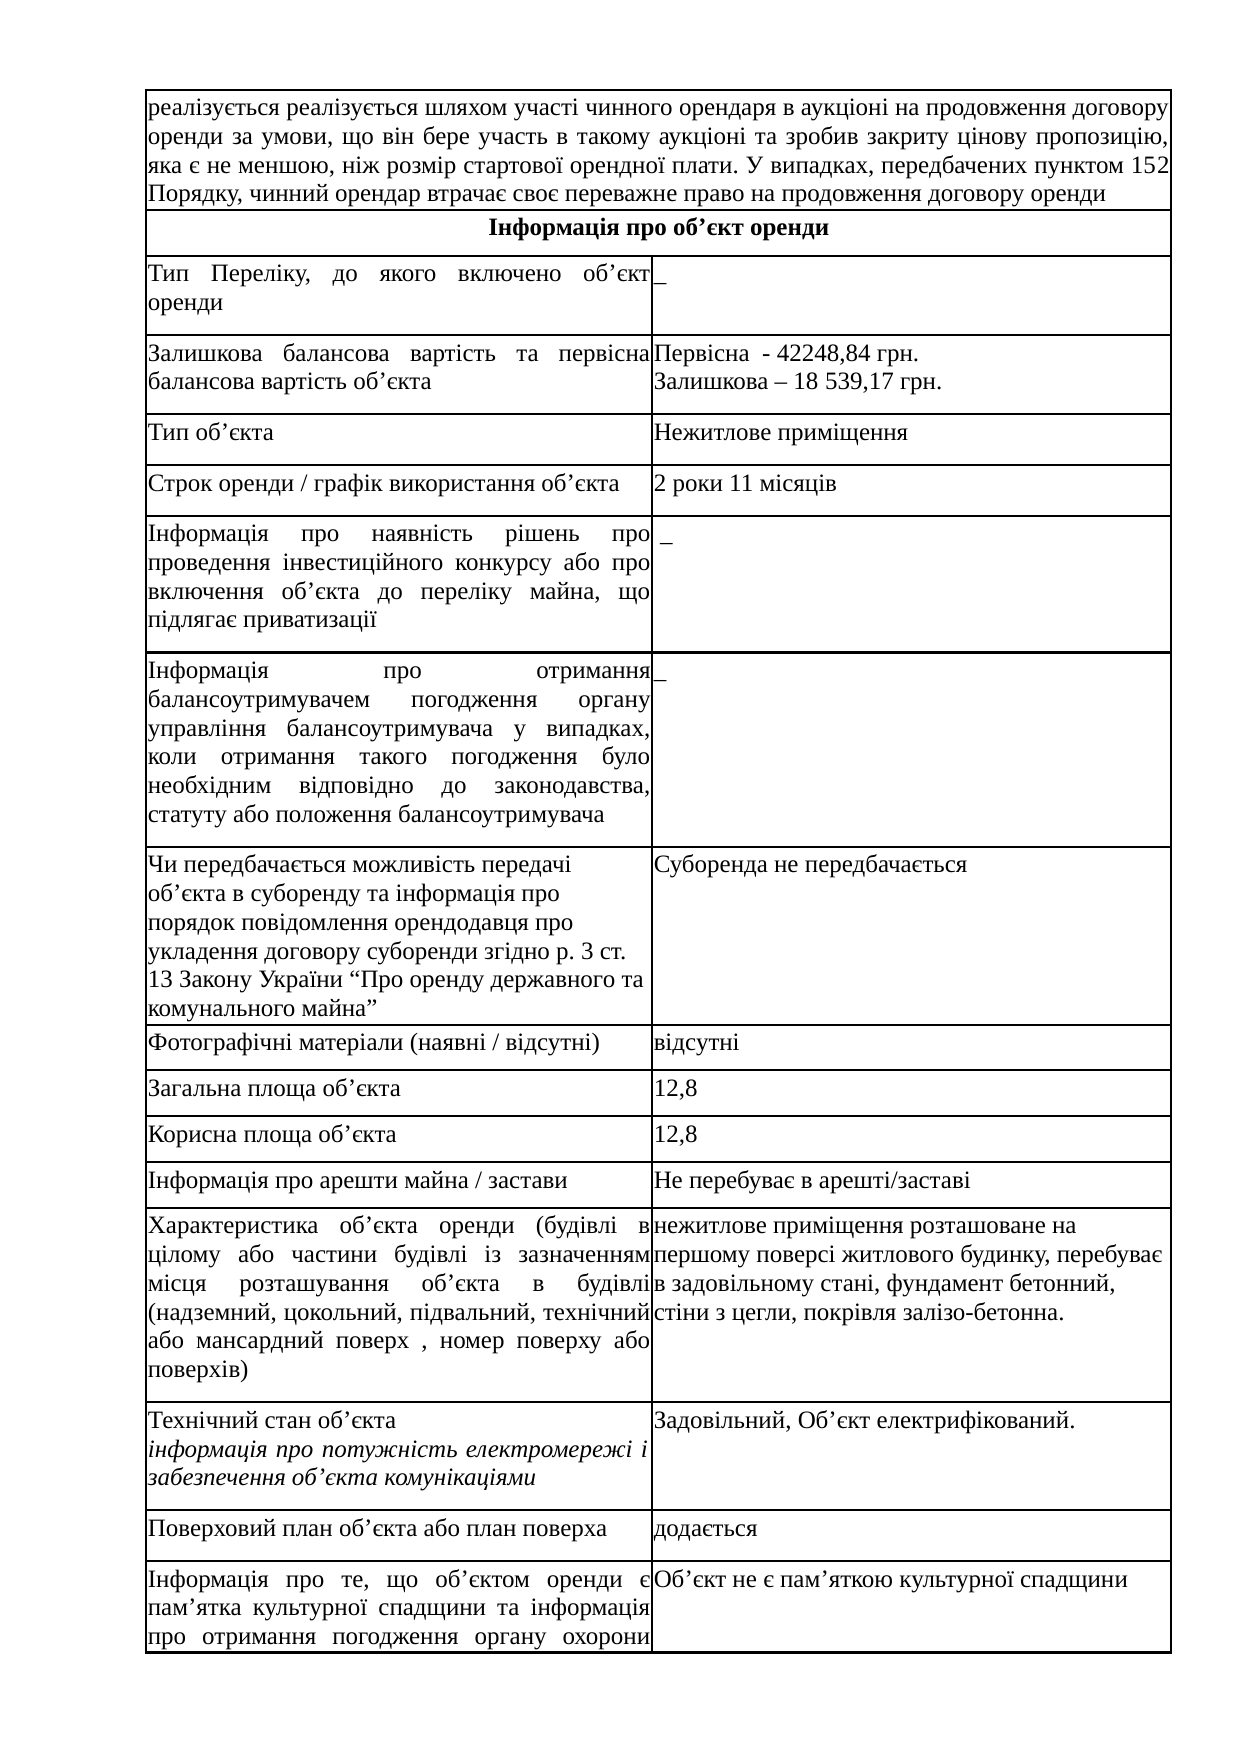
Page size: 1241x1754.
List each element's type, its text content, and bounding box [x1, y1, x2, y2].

table_cell Характеристика об’єкта оренди (будівлі в цілому або частини будівлі із зазначенням місця розташування об’єкта в будівлі (надземний, цокольний, підвальний, технічний або мансардний поверх , номер поверху або поверхів) [147, 1209, 651, 1401]
table_cell 2 роки 11 місяців [653, 466, 1170, 514]
table_cell Нежитлове приміщення [653, 415, 1170, 464]
table_cell Строк оренди / графік використання об’єкта [147, 466, 651, 514]
table_cell нежитлове приміщення розташоване на першому поверсі житлового будинку, перебуває в задовільному стані, фундамент бетонний, стіни з цегли, покрівля залізо-бетонна. [653, 1209, 1170, 1401]
table_cell відсутні [653, 1026, 1170, 1069]
table_cell Корисна площа об’єкта [147, 1117, 651, 1161]
table_cell Фотографічні матеріали (наявні / відсутні) [147, 1026, 651, 1069]
table_cell Загальна площа об’єкта [147, 1071, 651, 1115]
table_cell Тип Переліку, до якого включено об’єкт оренди [147, 257, 651, 334]
table_cell реалізується реалізується шляхом участі чинного орендаря в аукціоні на продовження договору оренди за умови, що він бере участь в такому аукціоні та зробив закриту цінову пропозицію, яка є не меншою, ніж розмір стартової орендної плати. У випадках, передбачених пунктом 152 Порядку, чинний орендар втрачає своє переважне право на продовження договору оренди [147, 91, 1170, 209]
table_cell Суборенда не передбачається [653, 848, 1170, 1023]
table_cell _ [653, 257, 1170, 334]
table_cell 12,8 [653, 1117, 1170, 1161]
table_cell Технічний стан об’єкта інформація про потужність електромережі і забезпечення об’єкта комунікаціями [147, 1403, 651, 1509]
table_cell Залишкова балансова вартість та первісна балансова вартість об’єкта [147, 336, 651, 413]
table_cell 12,8 [653, 1071, 1170, 1115]
table_cell Задовільний, Об’єкт електрифікований. [653, 1403, 1170, 1509]
table_cell Чи передбачається можливість передачі об’єкта в суборенду та інформація про порядок повідомлення орендодавця про укладення договору суборенди згідно р. 3 ст. 13 Закону України “Про оренду державного та комунального майна” [147, 848, 651, 1023]
table_cell Первісна - 42248,84 грн. Залишкова – 18 539,17 грн. [653, 336, 1170, 413]
table_cell Інформація про арешти майна / застави [147, 1163, 651, 1207]
table_cell додається [653, 1511, 1170, 1560]
table_cell Інформація про об’єкт оренди [147, 211, 1170, 254]
table_cell Інформація про наявність рішень про проведення інвестиційного конкурсу або про включення об’єкта до переліку майна, що підлягає приватизації [147, 517, 651, 651]
table_cell _ [653, 654, 1170, 846]
table_cell Поверховий план об’єкта або план поверха [147, 1511, 651, 1560]
table_cell Не перебуває в арешті/заставі [653, 1163, 1170, 1207]
table_cell _ [653, 517, 1170, 651]
table_cell Інформація про отримання балансоутримувачем погодження органу управління балансоутримувача у випадках, коли отримання такого погодження було необхідним відповідно до законодавства, статуту або положення балансоутримувача [147, 654, 651, 846]
table_cell Об’єкт не є пам’яткою культурної спадщини [653, 1562, 1170, 1651]
table_cell Тип об’єкта [147, 415, 651, 464]
